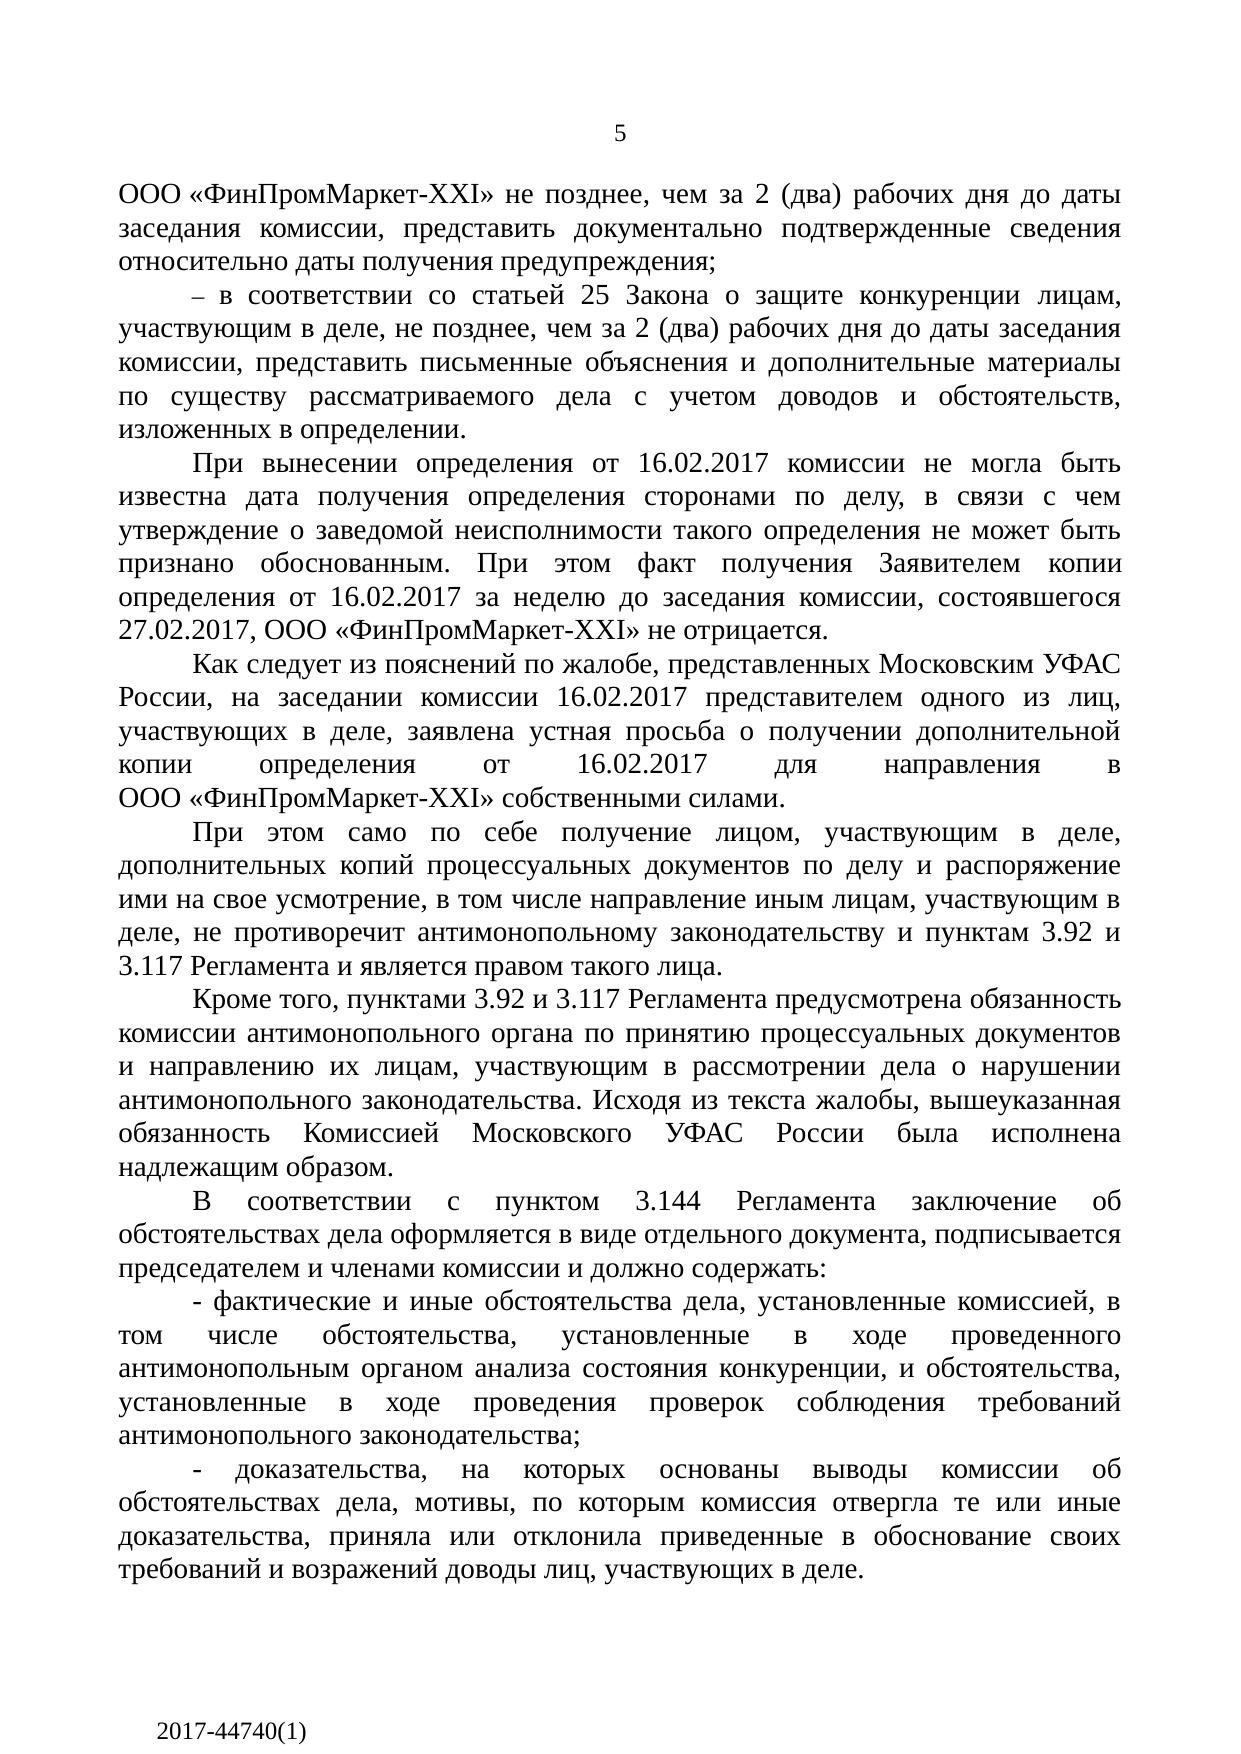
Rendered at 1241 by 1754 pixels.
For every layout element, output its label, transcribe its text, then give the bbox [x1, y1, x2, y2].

text При этом само по себе получение лицом, участвующим в деле, дополнительных копий процессуальных документов по делу и распоряжение ими на свое усмотрение, в том числе направление иным лицам, участвующим в деле, не противоречит антимонопольному законодательству и пунктам 3.92 и 3.117 Регламента и является правом такого лица. [118, 814, 1122, 981]
text - доказательства, на которых основаны выводы комиссии об обстоятельствах дела, мотивы, по которым комиссия отвергла те или иные доказательства, приняла или отклонила приведенные в обоснование своих требований и возражений доводы лиц, участвующих в деле. [118, 1451, 1122, 1585]
text Кроме того, пунктами 3.92 и 3.117 Регламента предусмотрена обязанность комиссии антимонопольного органа по принятию процессуальных документов и направлению их лицам, участвующим в рассмотрении дела о нарушении антимонопольного законодательства. Исходя из текста жалобы, вышеуказанная обязанность Комиссией Московского УФАС России была исполнена надлежащим образом. [118, 981, 1122, 1183]
text Как следует из пояснений по жалобе, представленных Московским УФАС России, на заседании комиссии 16.02.2017 представителем одного из лиц, участвующих в деле, заявлена устная просьба о получении дополнительной копии определения от 16.02.2017 для направления в ООО «ФинПромМаркет‑XXI» собственными силами. [118, 646, 1122, 814]
text В соответствии с пунктом 3.144 Регламента заключение об обстоятельствах дела оформляется в виде отдельного документа, подписывается председателем и членами комиссии и должно содержать: [118, 1183, 1122, 1283]
text При вынесении определения от 16.02.2017 комиссии не могла быть известна дата получения определения сторонами по делу, в связи с чем утверждение о заведомой неисполнимости такого определения не может быть признано обоснованным. При этом факт получения Заявителем копии определения от 16.02.2017 за неделю до заседания комиссии, состоявшегося 27.02.2017, ООО «ФинПромМаркет‑XXI» не отрицается. [118, 445, 1122, 646]
text - фактические и иные обстоятельства дела, установленные комиссией, в том числе обстоятельства, установленные в ходе проведенного антимонопольным органом анализа состояния конкуренции, и обстоятельства, установленные в ходе проведения проверок соблюдения требований антимонопольного законодательства; [118, 1283, 1122, 1451]
text ООО «ФинПромМаркет‑XXI» не позднее, чем за 2 (два) рабочих дня до даты заседания комиссии, представить документально подтвержденные сведения относительно даты получения предупреждения; [118, 176, 1122, 277]
text – в соответствии со статьей 25 Закона о защите конкуренции лицам, участвующим в деле, не позднее, чем за 2 (два) рабочих дня до даты заседания комиссии, представить письменные объяснения и дополнительные материалы по существу рассматриваемого дела с учетом доводов и обстоятельств, изложенных в определении. [118, 277, 1122, 445]
